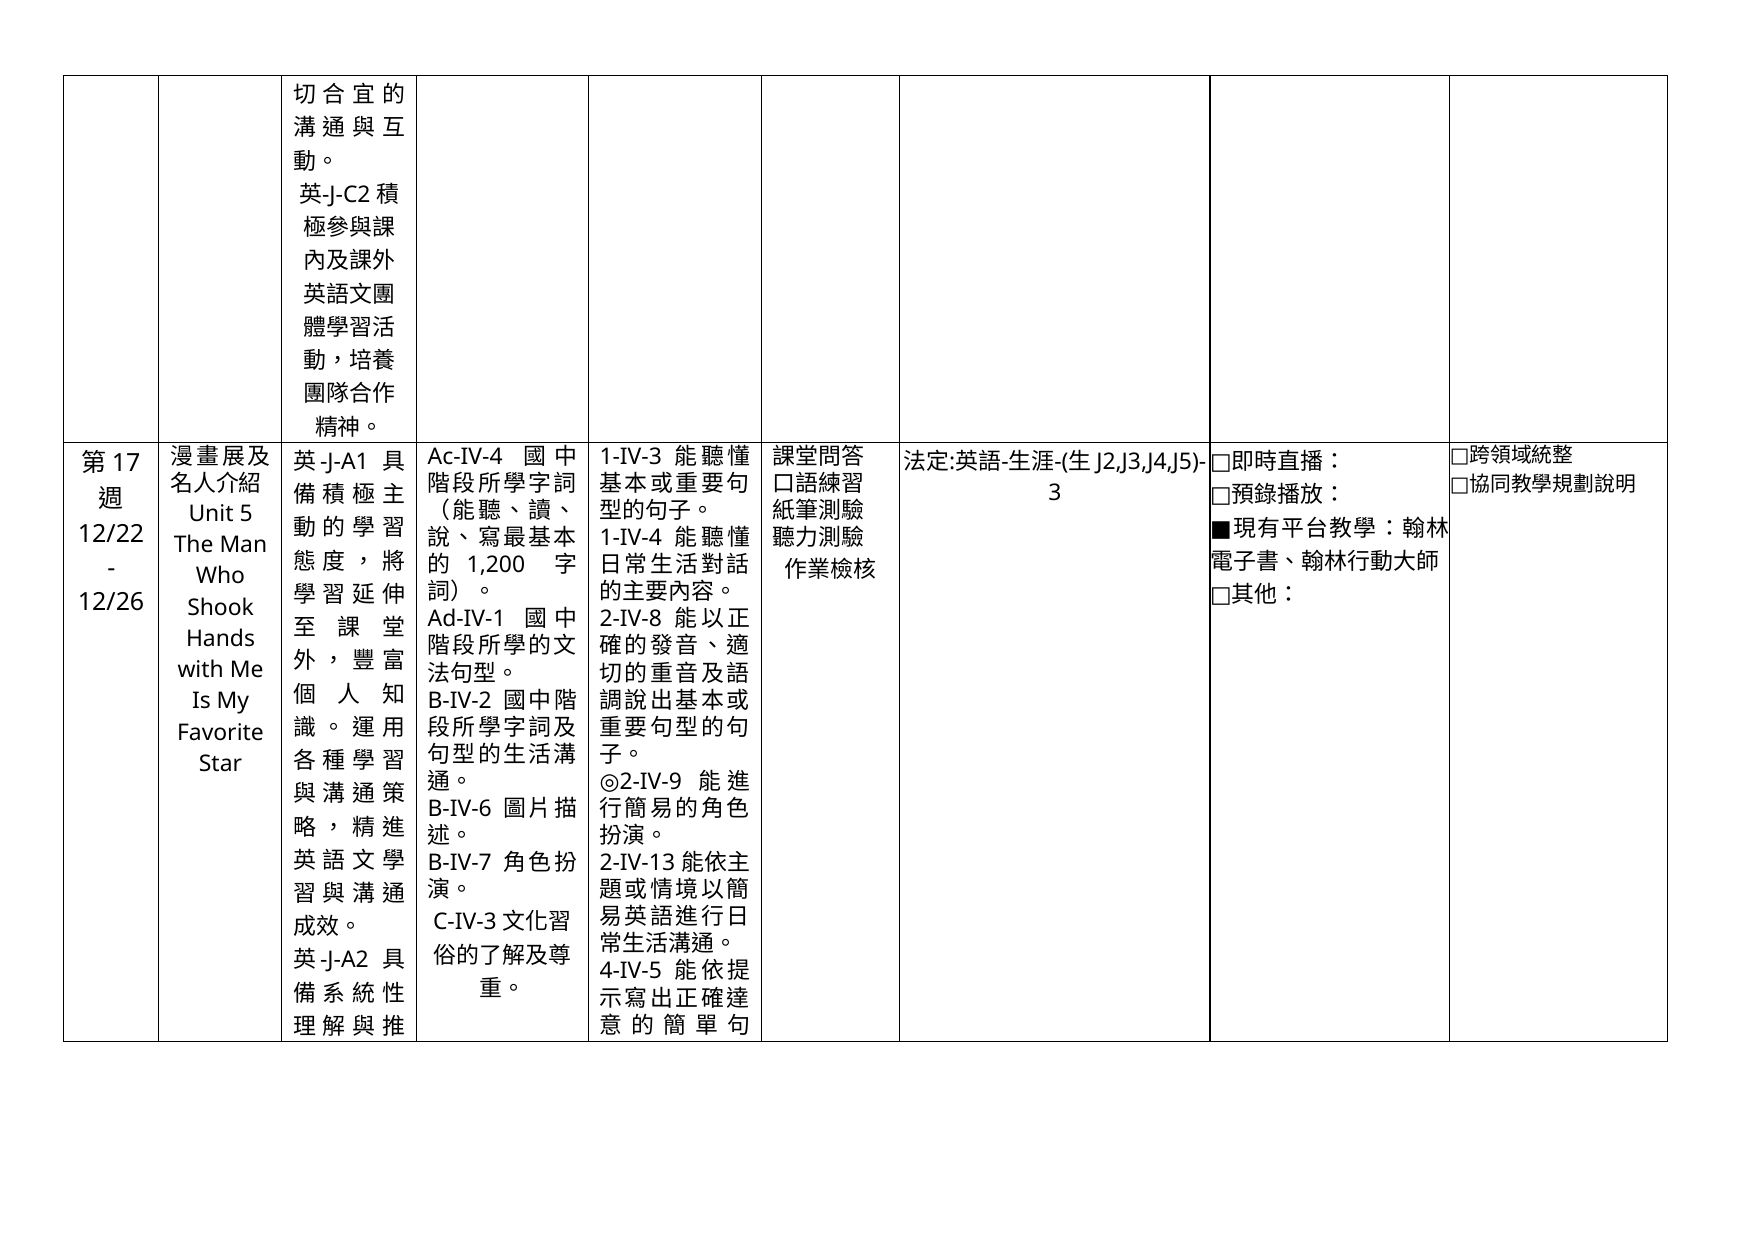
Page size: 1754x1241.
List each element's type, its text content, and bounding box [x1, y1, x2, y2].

table_cell [64, 76, 158, 442]
table_cell 課堂問答 口語練習 紙筆測驗 聽力測驗 作業檢核 [762, 443, 899, 1041]
table_cell 第17週 12/22-12/26 [64, 443, 158, 1041]
table_cell 1-IV-3 能聽懂基本或重要句型的句子。 1-IV-4 能聽懂日常生活對話的主要內容。 2-IV-8 能以正確的發音、適切的重音及語調說出基本或重要句型的句子。 ◎2-IV-9 能進行簡易的角色扮演。 2-IV-13 能依主題或情境以簡易英語進行日常生活溝通。 4-IV-5 能依提示寫出正確達意的簡單句 [589, 443, 761, 1041]
table_cell 英-J-A1 具備積極主動的學習態度，將學習延伸至課堂外，豐富個人知識。運用各種學習與溝通策略，精進英語文學習與溝通成效。 英-J-A2 具備系統性理解與推 [282, 443, 416, 1041]
table_cell [589, 76, 761, 442]
table_cell □跨領域統整 □協同教學規劃說明 [1450, 443, 1667, 1041]
table_cell [900, 76, 1209, 442]
table_cell □即時直播： □預錄播放： ■現有平台教學：翰林電子書、翰林行動大師 □其他： [1211, 443, 1449, 1041]
table_cell [1211, 76, 1449, 442]
table_cell [1450, 76, 1667, 442]
table_cell [159, 76, 281, 442]
table_cell Ac-IV-4 國中階段所學字詞（能聽、讀、說、寫最基本的1,200 字詞）。 Ad-IV-1 國中階段所學的文法句型。 B-IV-2 國中階段所學字詞及句型的生活溝通。 B-IV-6 圖片描述。 B-IV-7 角色扮演。 C-IV-3 文化習俗的了解及尊重。 [417, 443, 588, 1041]
table_cell [762, 76, 899, 442]
table_cell [417, 76, 588, 442]
table_cell 法定:英語-生涯-(生J2,J3,J4,J5)-3 [900, 443, 1209, 1041]
table_cell 切合宜的溝通與互動。 英-J-C2 積極參與課內及課外英語文團體學習活動，培養團隊合作精神。 [282, 76, 416, 442]
table_cell 漫畫展及名人介紹 Unit 5 The Man Who Shook Hands with Me Is My Favorite Star [159, 443, 281, 1041]
